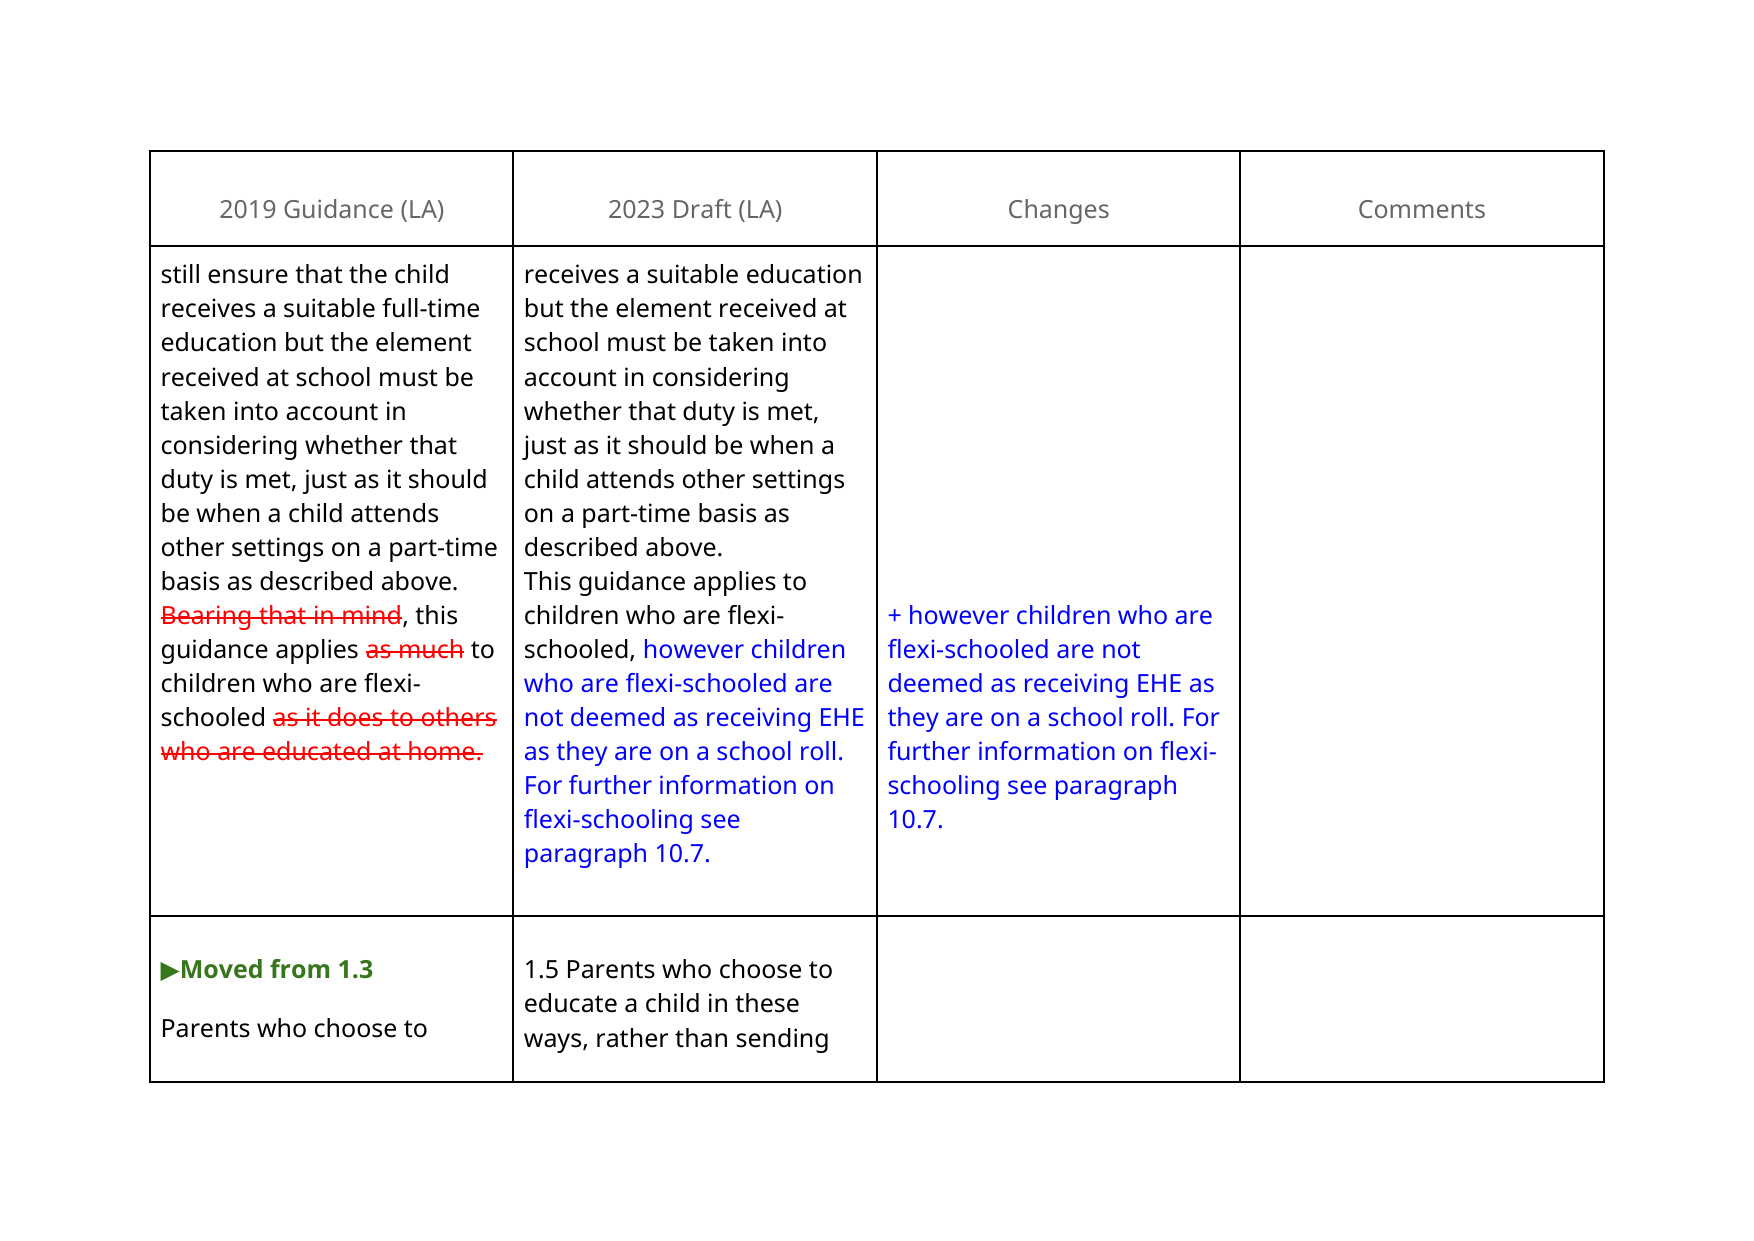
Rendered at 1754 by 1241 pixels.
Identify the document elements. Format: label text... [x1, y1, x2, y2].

table_cell 1.5 Parents who choose to educate a child in these ways, rather than sending [514, 917, 876, 1081]
table_cell [1241, 247, 1603, 914]
table_cell + however children who are flexi-schooled are not deemed as receiving EHE as they are on a school roll. For further information on flexi-schooling see paragraph 10.7. [878, 247, 1239, 914]
table_cell [878, 917, 1239, 1081]
table_header Changes [878, 152, 1239, 244]
table_cell receives a suitable education but the element received at school must be taken into account in considering whether that duty is met, just as it should be when a child attends other settings on a part-time basis as described above. This guidance applies to children who are flexi-schooled, however children who are flexi-schooled are not deemed as receiving EHE as they are on a school roll. For further information on flexi-schooling see paragraph 10.7. [514, 247, 876, 914]
table_header Comments [1241, 152, 1603, 244]
table_header 2019 Guidance (LA) [151, 152, 512, 244]
table_cell ▶️Moved from 1.3 Parents who choose to [151, 917, 512, 1081]
table_header 2023 Draft (LA) [514, 152, 876, 244]
table_cell still ensure that the child receives a suitable full-time education but the element received at school must be taken into account in considering whether that duty is met, just as it should be when a child attends other settings on a part-time basis as described above. Bearing that in mind, this guidance applies as much to children who are flexi-schooled as it does to others who are educated at home. [151, 247, 512, 914]
table_cell [1241, 917, 1603, 1081]
